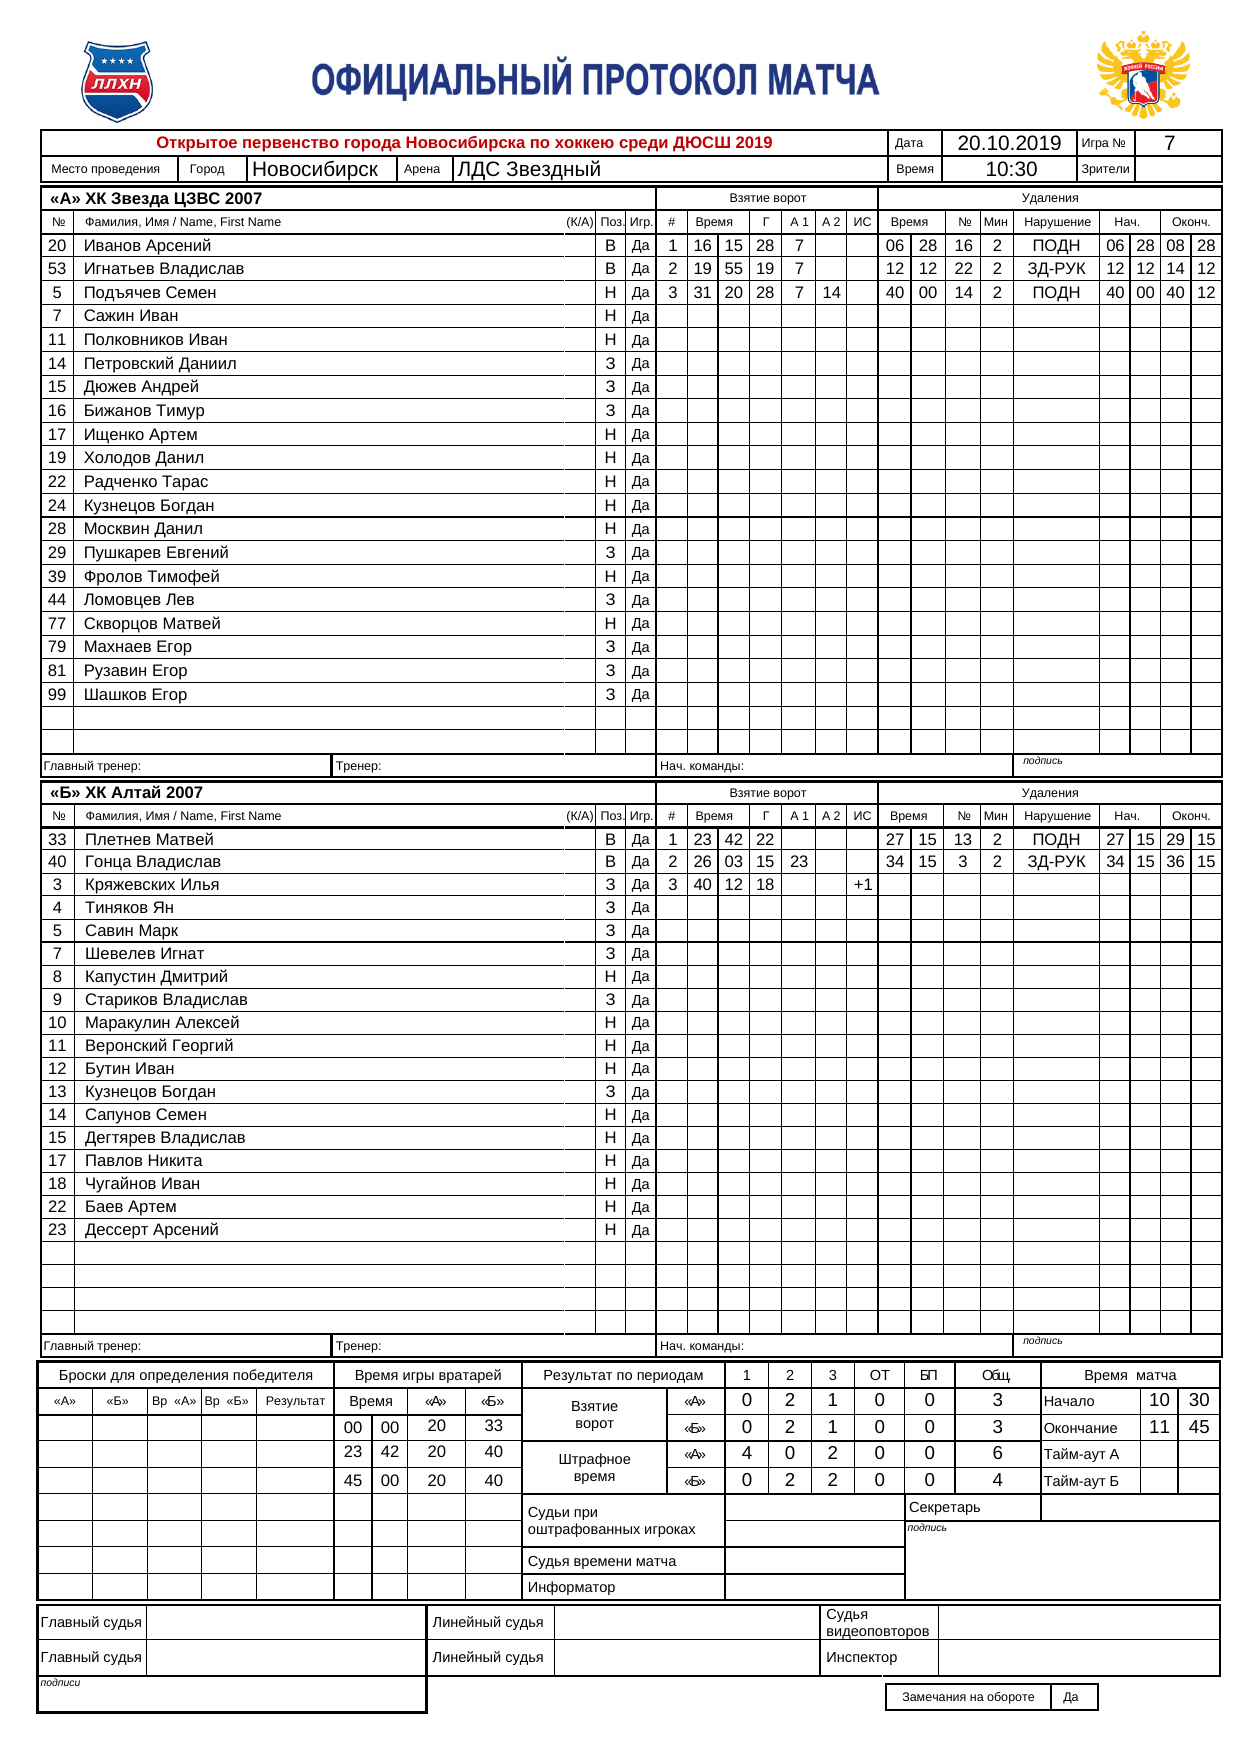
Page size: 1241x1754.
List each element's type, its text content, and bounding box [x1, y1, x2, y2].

table_cell «А» [668, 1389, 724, 1413]
table_cell Да [626, 943, 655, 964]
table_cell [1100, 1288, 1129, 1310]
table_cell [944, 1150, 980, 1172]
table_cell [981, 612, 1013, 634]
table_cell Да [626, 565, 655, 587]
table_cell [847, 659, 877, 682]
table_cell [847, 235, 877, 256]
table_cell Да [626, 1150, 655, 1172]
table_cell Тиняков Ян [75, 896, 564, 918]
table_cell Да [626, 920, 655, 941]
table_cell 2 [769, 1389, 811, 1413]
table_cell [1014, 874, 1099, 895]
table_cell 19 [42, 446, 73, 469]
table_cell [912, 1012, 943, 1033]
table_cell [688, 328, 717, 351]
table_cell [1192, 1311, 1221, 1333]
table_cell Гонца Владислав [75, 850, 564, 872]
table_cell [847, 1219, 877, 1241]
table_cell [750, 565, 781, 587]
table_cell З [596, 874, 625, 895]
table_cell [782, 707, 815, 729]
table_cell [946, 305, 980, 327]
table_cell [688, 565, 717, 587]
table_cell Нарушение [1014, 805, 1099, 826]
table_cell [816, 829, 846, 849]
table_cell Место проведения [42, 157, 177, 181]
table_cell [565, 470, 595, 493]
table_cell [879, 423, 910, 445]
table_cell Да [626, 1104, 655, 1126]
table_cell 42 [373, 1441, 407, 1467]
table_cell [1161, 1288, 1190, 1310]
table_cell [946, 518, 980, 540]
table_cell З [596, 376, 625, 398]
table_cell [657, 1265, 687, 1287]
table_cell [719, 1058, 749, 1079]
table_cell 00 [373, 1468, 407, 1493]
table_cell Новосибирск [248, 157, 396, 181]
table_cell «Б» [668, 1468, 724, 1493]
table_cell [1161, 494, 1190, 516]
table_cell 14 [946, 281, 980, 303]
table_cell 30 [1179, 1389, 1219, 1413]
table_cell [719, 989, 749, 1011]
table_cell [719, 541, 749, 564]
table_cell 4 [726, 1442, 768, 1467]
table_cell [847, 612, 877, 634]
table_cell [1131, 352, 1160, 374]
table_cell 22 [946, 257, 980, 280]
table_cell [879, 1035, 910, 1057]
table_cell [1141, 1441, 1177, 1467]
table_cell [1100, 352, 1129, 374]
table_cell Сапунов Семен [75, 1104, 564, 1126]
table_cell [782, 966, 815, 987]
table_cell [1100, 943, 1129, 964]
table_cell [1136, 157, 1221, 181]
table_cell [148, 1574, 201, 1599]
table_cell [1014, 423, 1099, 445]
table_cell [944, 1219, 980, 1241]
table_cell [719, 1265, 749, 1287]
table_cell Да [626, 1012, 655, 1033]
table_cell Мин [981, 805, 1013, 826]
table_cell [42, 707, 73, 729]
table_cell [879, 1127, 910, 1149]
table_cell [981, 683, 1013, 706]
table_cell [816, 850, 846, 872]
table_cell [1161, 352, 1190, 374]
table_cell [847, 966, 877, 987]
table_cell [657, 683, 687, 706]
table_cell [883, 1677, 1220, 1681]
table_cell Иванов Арсений [74, 235, 564, 256]
table_cell [1192, 683, 1221, 706]
table_cell [782, 1104, 815, 1126]
table_cell [565, 829, 595, 849]
table_cell 2 [812, 1442, 854, 1467]
table_cell [719, 1173, 749, 1195]
table_cell [1192, 659, 1221, 682]
table_cell 15 [1131, 850, 1160, 872]
table_cell [1192, 305, 1221, 327]
table_cell [93, 1574, 147, 1599]
table_cell [981, 565, 1013, 587]
table_cell [847, 1265, 877, 1287]
table_cell Время [688, 805, 749, 826]
table_cell [1192, 707, 1221, 729]
table_cell [847, 1058, 877, 1079]
table_cell Игр. [626, 805, 655, 826]
table_cell [946, 612, 980, 634]
table_cell [879, 1196, 910, 1218]
table_cell [946, 683, 980, 706]
table_cell Кряжевских Илья [75, 874, 564, 895]
table_cell [1161, 612, 1190, 634]
table_cell [879, 920, 910, 941]
table_cell [816, 328, 846, 351]
table_cell [981, 1173, 1013, 1195]
table_cell [373, 1547, 407, 1573]
table_cell [847, 896, 877, 918]
table_cell [688, 1242, 717, 1264]
table_cell [782, 1173, 815, 1195]
table_cell [782, 541, 815, 564]
table_cell Да [626, 612, 655, 634]
table_cell 14 [816, 281, 846, 303]
table_cell Время [688, 211, 749, 233]
table_cell [1131, 943, 1160, 964]
table_cell [657, 920, 687, 941]
table_cell [148, 1441, 201, 1467]
table_cell [688, 1104, 717, 1126]
table_cell [1014, 1081, 1099, 1103]
table_cell [912, 1288, 943, 1310]
table_cell [688, 612, 717, 634]
table_cell 0 [855, 1415, 904, 1440]
table_cell 15 [1131, 829, 1160, 849]
table_cell [981, 1081, 1013, 1103]
table_cell [912, 399, 945, 422]
table_cell [719, 305, 749, 327]
table_cell [912, 565, 945, 587]
table_cell [565, 943, 595, 964]
table_cell [1014, 920, 1099, 941]
table_cell [408, 1547, 465, 1573]
table_cell [1131, 612, 1160, 634]
table_cell [1192, 1058, 1221, 1079]
table_cell [816, 874, 846, 895]
table_cell [946, 446, 980, 469]
table_cell [657, 376, 687, 398]
table_cell [816, 1265, 846, 1287]
table_cell [565, 896, 595, 918]
table_cell ПОДН [1014, 235, 1099, 256]
table_cell # [657, 211, 687, 233]
table_cell [688, 1150, 717, 1172]
table_cell [782, 1127, 815, 1149]
table_cell 23 [782, 850, 815, 872]
table_cell [750, 305, 781, 327]
table_cell [1161, 1150, 1190, 1172]
table_cell [1192, 1035, 1221, 1057]
table_cell [912, 943, 943, 964]
table_cell [1131, 494, 1160, 516]
table_cell [1100, 896, 1129, 918]
table_cell [1131, 541, 1160, 564]
table_cell Фамилия, Имя / Name, First Name [74, 211, 565, 233]
table_cell # [657, 805, 687, 826]
table_cell [981, 423, 1013, 445]
table_cell [879, 1173, 910, 1195]
table_header 3 [812, 1363, 854, 1387]
table_cell [847, 588, 877, 611]
table_cell 3 [657, 874, 687, 895]
table_cell [750, 1311, 781, 1333]
table_cell [946, 376, 980, 398]
table_cell [912, 328, 945, 351]
table_cell [565, 850, 595, 872]
table_cell [944, 1058, 980, 1079]
table_cell [93, 1521, 147, 1546]
table_cell [147, 1606, 425, 1639]
table_cell 81 [42, 659, 73, 682]
table_cell [657, 989, 687, 1011]
table_cell [981, 896, 1013, 918]
table_cell [944, 1012, 980, 1033]
table_cell [847, 352, 877, 374]
table_cell [74, 707, 564, 729]
table_cell Дегтярев Владислав [75, 1127, 564, 1149]
table_cell Н [596, 966, 625, 987]
table_cell 42 [719, 829, 749, 849]
table_cell 15 [42, 376, 73, 398]
table_cell Вр «Б» [202, 1389, 256, 1413]
table_cell [879, 1219, 910, 1241]
table_cell [1131, 730, 1160, 753]
table_cell [782, 518, 815, 540]
table_cell [1131, 1242, 1160, 1264]
table_cell 14 [1161, 257, 1190, 280]
table_cell Павлов Никита [75, 1150, 564, 1172]
table_cell [847, 423, 877, 445]
table_cell [428, 1677, 882, 1711]
table_cell [75, 1242, 564, 1264]
table_cell [688, 636, 717, 658]
table_cell [596, 1265, 625, 1287]
table_header Общ. [956, 1363, 1040, 1387]
table_cell Полковников Иван [74, 328, 564, 351]
table_cell 7 [782, 257, 815, 280]
table_cell № [42, 211, 73, 233]
table_cell [257, 1468, 333, 1493]
table_cell А 2 [816, 805, 846, 826]
table_cell 12 [1192, 281, 1221, 303]
table_cell [750, 943, 781, 964]
table_cell [782, 1081, 815, 1103]
table_cell [1014, 541, 1099, 564]
table_cell [981, 446, 1013, 469]
table_cell [782, 305, 815, 327]
table_cell 2 [812, 1468, 854, 1493]
table_cell [912, 874, 943, 895]
table_cell В [596, 235, 625, 256]
table_cell [946, 494, 980, 516]
table_cell Да [626, 470, 655, 493]
table_cell [1100, 659, 1129, 682]
table_cell [688, 1196, 717, 1218]
table_cell [847, 376, 877, 398]
table_cell 18 [750, 874, 781, 895]
table_cell [912, 1058, 943, 1079]
table_cell [1161, 470, 1190, 493]
table_cell [148, 1547, 201, 1573]
table_cell [847, 1127, 877, 1149]
table_cell [1192, 1104, 1221, 1126]
table_cell [726, 1575, 904, 1599]
table_cell [750, 423, 781, 445]
table_cell [42, 730, 73, 753]
table_cell [1100, 1058, 1129, 1079]
table_cell [750, 636, 781, 658]
table_cell 2 [657, 850, 687, 872]
table_cell [847, 257, 877, 280]
table_cell [373, 1521, 407, 1546]
table_cell [565, 1035, 595, 1057]
table_cell [1100, 1035, 1129, 1057]
table_cell Да [626, 399, 655, 422]
table_cell [981, 1265, 1013, 1287]
table_cell Фролов Тимофей [74, 565, 564, 587]
table_cell Да [626, 541, 655, 564]
table_cell [565, 989, 595, 1011]
table_cell подпись [1014, 1335, 1221, 1356]
table_cell [1192, 446, 1221, 469]
table_cell [688, 920, 717, 941]
table_cell [596, 1288, 625, 1310]
table_cell [1131, 399, 1160, 422]
table_cell Главный судья [39, 1640, 146, 1675]
table_cell Веронский Георгий [75, 1035, 564, 1057]
table_cell Да [626, 281, 655, 303]
table_cell [1161, 305, 1190, 327]
table_cell [912, 1104, 943, 1126]
table_cell 17 [42, 1150, 74, 1172]
table_cell Н [596, 565, 625, 587]
table_cell [93, 1416, 147, 1440]
table_cell [944, 943, 980, 964]
table_cell [1192, 470, 1221, 493]
table_cell [1161, 1196, 1190, 1218]
table_cell [657, 352, 687, 374]
table_cell Да [626, 1127, 655, 1149]
table_cell № [42, 805, 74, 826]
table_cell [202, 1441, 256, 1467]
table_cell [879, 399, 910, 422]
table_cell [1100, 1196, 1129, 1218]
table_cell 0 [905, 1415, 954, 1440]
table_cell 28 [750, 281, 781, 303]
table_cell [657, 612, 687, 634]
table_cell [719, 494, 749, 516]
table_cell 22 [42, 470, 73, 493]
table_cell [719, 1219, 749, 1241]
table_cell [816, 896, 846, 918]
table_cell 15 [750, 850, 781, 872]
table_cell 44 [42, 588, 73, 611]
table_cell 18 [42, 1173, 74, 1195]
table_cell Нач. [1100, 805, 1160, 826]
table_cell Петровский Даниил [74, 352, 564, 374]
table_cell Подъячев Семен [74, 281, 564, 303]
table_cell [565, 1173, 595, 1195]
table_cell [847, 636, 877, 658]
table_cell (К/А) [565, 211, 595, 233]
table_cell [782, 920, 815, 941]
table_cell [1100, 1081, 1129, 1103]
table_cell Пушкарев Евгений [74, 541, 564, 564]
table_cell [688, 1265, 717, 1287]
table_cell [1161, 588, 1190, 611]
table_cell [1161, 1104, 1190, 1126]
table_cell Главный тренер: [42, 755, 330, 776]
table_cell [847, 565, 877, 587]
table_cell [1192, 896, 1221, 918]
table_cell [1100, 541, 1129, 564]
table_cell [912, 612, 945, 634]
table_cell [1192, 920, 1221, 941]
table_cell [688, 423, 717, 445]
table_cell [912, 1173, 943, 1195]
table_cell [1161, 541, 1190, 564]
table_cell [657, 588, 687, 611]
table_cell [912, 588, 945, 611]
table_cell [1192, 1012, 1221, 1033]
table_cell 7 [42, 943, 74, 964]
table_cell [1141, 1468, 1177, 1493]
table_cell [879, 612, 910, 634]
table_cell Радченко Тарас [74, 470, 564, 493]
table_cell Судьи при оштрафованных игроках [523, 1495, 724, 1546]
table_cell Судья времени матча [523, 1548, 724, 1573]
table_cell [1131, 446, 1160, 469]
table_cell [688, 896, 717, 918]
table_cell 15 [912, 829, 943, 849]
table_cell 00 [335, 1416, 371, 1440]
table_cell [1014, 1035, 1099, 1057]
table_cell [1131, 1104, 1160, 1126]
table_cell [1014, 565, 1099, 587]
table_cell 0 [905, 1468, 954, 1493]
table_cell [816, 352, 846, 374]
table_cell [565, 1081, 595, 1103]
table_cell [750, 1265, 781, 1287]
table_cell Время [879, 805, 943, 826]
table_cell З [596, 943, 625, 964]
table_cell «Б» [93, 1389, 147, 1413]
table_cell [879, 470, 910, 493]
table_cell [719, 1242, 749, 1264]
table_cell [879, 541, 910, 564]
table_cell [688, 1127, 717, 1149]
table_cell З [596, 352, 625, 374]
table_cell [879, 1058, 910, 1079]
table_header Время матча [1042, 1363, 1219, 1387]
table_cell [466, 1494, 521, 1520]
table_cell А 2 [816, 211, 846, 233]
table_cell [981, 1242, 1013, 1264]
table_cell [879, 352, 910, 374]
table_cell [626, 1311, 655, 1333]
table_cell [750, 1127, 781, 1149]
table_cell [981, 1196, 1013, 1218]
table_cell [1014, 966, 1099, 987]
table_cell [981, 659, 1013, 682]
table_cell [912, 896, 943, 918]
table_cell [565, 636, 595, 658]
table_cell [1161, 423, 1190, 445]
table_cell ИС [847, 805, 877, 826]
table_cell [1161, 920, 1190, 941]
table_cell [1100, 636, 1129, 658]
table_cell [981, 470, 1013, 493]
table_cell [750, 612, 781, 634]
table_cell ИС [847, 211, 877, 233]
table_cell 40 [1161, 281, 1190, 303]
table_cell [42, 1265, 74, 1287]
table_cell [657, 446, 687, 469]
table_cell [1014, 1311, 1099, 1333]
table_cell [782, 1311, 815, 1333]
table_cell [847, 518, 877, 540]
table_cell Да [626, 328, 655, 351]
table_cell 12 [719, 874, 749, 895]
table_cell [816, 1058, 846, 1079]
table_cell [939, 1606, 1219, 1639]
table_cell Холодов Данил [74, 446, 564, 469]
table_cell Н [596, 328, 625, 351]
table_cell [879, 989, 910, 1011]
table_cell [912, 1242, 943, 1264]
table_cell 0 [905, 1442, 954, 1467]
table_cell Н [596, 612, 625, 634]
table_cell [688, 943, 717, 964]
table_cell Да [626, 518, 655, 540]
table_cell 20 [408, 1468, 465, 1493]
table_cell [1192, 518, 1221, 540]
table_cell [946, 352, 980, 374]
table_cell [1100, 1104, 1129, 1126]
table_cell [912, 470, 945, 493]
table_cell З [596, 399, 625, 422]
table_cell [816, 305, 846, 327]
table_cell [1100, 305, 1129, 327]
table_cell [466, 1547, 521, 1573]
table_cell Тайм-аут А [1042, 1441, 1140, 1467]
table_cell [1014, 305, 1099, 327]
table_cell 34 [879, 850, 910, 872]
table_cell 2 [769, 1468, 811, 1493]
table_cell Поз. [596, 805, 625, 826]
table_cell Инспектор [821, 1640, 938, 1675]
table_cell [719, 1288, 749, 1310]
table_cell [981, 1311, 1013, 1333]
table_cell [565, 494, 595, 516]
table_cell [1161, 943, 1190, 964]
table_cell Окончание [1042, 1415, 1140, 1440]
table_cell Да [626, 829, 655, 849]
table_cell [1131, 1035, 1160, 1057]
table_cell [1192, 1127, 1221, 1149]
table_cell [1161, 707, 1190, 729]
table_header «Б» ХК Алтай 2007 [42, 783, 655, 803]
table_cell 39 [42, 565, 73, 587]
table_cell [782, 494, 815, 516]
table_cell [1131, 1081, 1160, 1103]
table_cell [466, 1574, 521, 1599]
table_cell [257, 1574, 333, 1599]
table_header Броски для определения победителя [39, 1363, 333, 1387]
table_cell «А» [39, 1389, 92, 1413]
table_cell [816, 1127, 846, 1149]
table_cell [1131, 659, 1160, 682]
table_cell [750, 399, 781, 422]
table_cell Н [596, 1012, 625, 1033]
table_cell 1 [812, 1389, 854, 1413]
table_cell [565, 305, 595, 327]
table_cell [1131, 518, 1160, 540]
table_cell [816, 1242, 846, 1264]
table_cell [657, 1081, 687, 1103]
table_cell [1192, 874, 1221, 895]
table_cell 2 [981, 829, 1013, 849]
table_cell 00 [1131, 281, 1160, 303]
table_cell [782, 1058, 815, 1079]
table_cell [816, 659, 846, 682]
table_cell [1014, 1196, 1099, 1218]
table_cell Нач. [1100, 211, 1160, 233]
table_cell [1192, 352, 1221, 374]
table_cell [782, 1150, 815, 1172]
table_cell [879, 518, 910, 540]
table_cell [1131, 565, 1160, 587]
table_cell [782, 588, 815, 611]
table_cell [39, 1574, 92, 1599]
table_cell 15 [719, 235, 749, 256]
table_cell [782, 612, 815, 634]
table_cell подписи [39, 1677, 425, 1711]
table_cell [565, 1127, 595, 1149]
table_cell Поз. [596, 211, 625, 233]
table_cell Ищенко Артем [74, 423, 564, 445]
table_cell 06 [1100, 235, 1129, 256]
table_header Открытое первенство города Новосибирска по хоккею среди ДЮСШ 2019 [42, 131, 887, 155]
table_cell [657, 966, 687, 987]
table_cell 40 [466, 1441, 521, 1467]
table_cell [565, 541, 595, 564]
table_cell [657, 1150, 687, 1172]
table_cell Н [596, 446, 625, 469]
table_cell [750, 896, 781, 918]
table_cell [565, 1311, 595, 1333]
table_cell [373, 1494, 407, 1520]
table_cell Начало [1042, 1389, 1140, 1413]
table_cell 27 [879, 829, 910, 849]
table_cell [847, 920, 877, 941]
table_cell [782, 683, 815, 706]
table_cell [879, 659, 910, 682]
table_cell [946, 470, 980, 493]
table_cell [1192, 565, 1221, 587]
table_cell [657, 1242, 687, 1264]
table_cell [944, 1173, 980, 1195]
table_cell [912, 659, 945, 682]
table_cell Да [626, 423, 655, 445]
table_cell [1192, 423, 1221, 445]
table_cell [719, 399, 749, 422]
table_cell [816, 707, 846, 729]
table_cell [1192, 541, 1221, 564]
table_cell [657, 470, 687, 493]
table_cell [981, 399, 1013, 422]
table_cell Время [889, 157, 941, 181]
table_cell [466, 1521, 521, 1546]
table_cell З [596, 683, 625, 706]
table_cell Н [596, 1058, 625, 1079]
table_cell [750, 446, 781, 469]
table_cell Город [179, 157, 246, 181]
table_cell [626, 1242, 655, 1264]
table_cell [1014, 1127, 1099, 1149]
table_cell [565, 588, 595, 611]
table_cell [657, 541, 687, 564]
table_header Результат по периодам [523, 1363, 724, 1387]
table_cell [981, 328, 1013, 351]
table_cell 10 [42, 1012, 74, 1033]
table_cell [782, 1219, 815, 1241]
table_cell 29 [1161, 829, 1190, 849]
table_cell Рузавин Егор [74, 659, 564, 682]
table_cell [688, 1288, 717, 1310]
table_cell [1161, 730, 1190, 753]
table_cell [657, 1035, 687, 1057]
table_cell [750, 588, 781, 611]
table_cell Баев Артем [75, 1196, 564, 1218]
table_cell [847, 399, 877, 422]
table_cell Время [335, 1389, 407, 1413]
table_cell [1161, 1058, 1190, 1079]
table_cell 11 [42, 328, 73, 351]
table_cell Н [596, 305, 625, 327]
table_cell [1131, 1058, 1160, 1079]
table_cell Н [596, 1127, 625, 1149]
table_cell [816, 1288, 846, 1310]
table_cell [39, 1468, 92, 1493]
table_cell [750, 1104, 781, 1126]
table_cell [626, 1265, 655, 1287]
table_cell [1014, 730, 1099, 753]
table_cell 0 [726, 1468, 768, 1493]
table_cell 0 [855, 1389, 904, 1413]
table_cell 12 [1192, 257, 1221, 280]
table_cell [565, 612, 595, 634]
table_cell [981, 707, 1013, 729]
table_cell Да [626, 376, 655, 398]
table_cell [912, 376, 945, 398]
table_cell Н [596, 1219, 625, 1241]
table_cell З [596, 636, 625, 658]
table_cell [879, 376, 910, 398]
table_cell [782, 730, 815, 753]
table_cell [946, 707, 980, 729]
table_cell [657, 1012, 687, 1033]
table_cell Н [596, 1150, 625, 1172]
table_cell [946, 541, 980, 564]
table_cell [750, 683, 781, 706]
table_cell [1131, 1127, 1160, 1149]
table_cell [981, 920, 1013, 941]
table_cell Сажин Иван [74, 305, 564, 327]
table_cell [565, 659, 595, 682]
table_cell [750, 1242, 781, 1264]
table_cell Кузнецов Богдан [75, 1081, 564, 1103]
table_cell [565, 235, 595, 256]
table_cell 2 [657, 257, 687, 280]
table_cell [719, 1035, 749, 1057]
table_cell [1014, 588, 1099, 611]
table_cell [1100, 399, 1129, 422]
table_cell [946, 588, 980, 611]
table_cell [944, 1265, 980, 1287]
table_cell [912, 1081, 943, 1103]
table_cell [1014, 1242, 1099, 1264]
table_cell [565, 446, 595, 469]
table_cell [688, 470, 717, 493]
table_cell «А» [668, 1442, 724, 1467]
table_cell [912, 1265, 943, 1287]
table_cell [816, 235, 846, 256]
table_cell 6 [956, 1442, 1040, 1467]
table_cell [912, 494, 945, 516]
table_cell [847, 683, 877, 706]
table_cell 11 [42, 1035, 74, 1057]
table_cell [1042, 1495, 1219, 1520]
table_cell [946, 399, 980, 422]
table_cell 45 [335, 1468, 371, 1493]
table_cell [1014, 707, 1099, 729]
table_cell [335, 1521, 371, 1546]
table_cell [1100, 565, 1129, 587]
table_cell [1161, 659, 1190, 682]
table_cell [565, 730, 595, 753]
table_cell [981, 1104, 1013, 1126]
table_cell [565, 966, 595, 987]
table_cell [565, 518, 595, 540]
table_cell 20 [719, 281, 749, 303]
table_cell 8 [42, 966, 74, 987]
table_cell [657, 494, 687, 516]
table_cell [847, 1104, 877, 1126]
table_cell [912, 1035, 943, 1057]
table_cell [782, 1242, 815, 1264]
table_cell [688, 1012, 717, 1033]
table_cell [657, 707, 687, 729]
table_cell [981, 518, 1013, 540]
table_cell [912, 920, 943, 941]
table_cell [847, 707, 877, 729]
table_cell [719, 588, 749, 611]
table_cell [1100, 470, 1129, 493]
table_cell [816, 943, 846, 964]
table_cell [688, 352, 717, 374]
table_cell [719, 518, 749, 540]
table_cell [1131, 1265, 1160, 1287]
table_cell Штрафное время [523, 1442, 666, 1493]
table_cell [750, 518, 781, 540]
table_cell [657, 328, 687, 351]
table_cell [816, 1081, 846, 1103]
table_cell [944, 989, 980, 1011]
table_cell Да [626, 235, 655, 256]
table_cell [816, 730, 846, 753]
table_cell [688, 541, 717, 564]
table_cell [1014, 1150, 1099, 1172]
table_cell [1100, 683, 1129, 706]
table_cell [816, 494, 846, 516]
table_cell 08 [1161, 235, 1190, 256]
table_cell 7 [782, 235, 815, 256]
table_cell 53 [42, 257, 73, 280]
table_cell [1192, 943, 1221, 964]
table_cell [626, 1288, 655, 1310]
table_cell [782, 446, 815, 469]
table_cell [688, 1311, 717, 1333]
table_cell [782, 423, 815, 445]
table_cell Н [596, 1173, 625, 1195]
table_cell Бутин Иван [75, 1058, 564, 1079]
table_cell 15 [1192, 850, 1221, 872]
table_cell 5 [42, 920, 74, 941]
table_cell Н [596, 470, 625, 493]
table_cell [1014, 896, 1099, 918]
table_cell 12 [879, 257, 910, 280]
table_cell [555, 1606, 819, 1639]
table_cell [688, 446, 717, 469]
table_cell [565, 683, 595, 706]
table_cell [726, 1521, 904, 1546]
table_cell [1100, 1127, 1129, 1149]
table_cell [257, 1521, 333, 1546]
table_cell [1131, 305, 1160, 327]
table_header 1 [726, 1363, 768, 1387]
table_cell [750, 541, 781, 564]
table_cell Зрители [1078, 157, 1134, 181]
table_cell [750, 989, 781, 1011]
table_cell Н [596, 1035, 625, 1057]
table_cell [408, 1574, 465, 1599]
table_cell [719, 612, 749, 634]
table_cell [847, 1242, 877, 1264]
table_cell [719, 1081, 749, 1103]
table_cell 0 [905, 1389, 954, 1413]
table_cell ЗД-РУК [1014, 850, 1099, 872]
table_cell [75, 1311, 564, 1333]
table_cell 16 [946, 235, 980, 256]
table_cell [1014, 943, 1099, 964]
table_cell Да [626, 874, 655, 895]
table_cell Время [879, 211, 945, 233]
table_cell [202, 1494, 256, 1520]
table_cell [1131, 423, 1160, 445]
table_cell [1192, 1196, 1221, 1218]
table_cell [1014, 1288, 1099, 1310]
table_cell [719, 943, 749, 964]
table_cell [657, 1219, 687, 1241]
table_cell Савин Марк [75, 920, 564, 941]
picture [5, 28, 1197, 129]
table_cell 40 [688, 874, 717, 895]
table_header 7 [1136, 131, 1221, 155]
table_cell [1131, 896, 1160, 918]
table_cell [626, 730, 655, 753]
table_cell [847, 494, 877, 516]
table_cell 10 [1141, 1389, 1177, 1413]
table_cell [782, 1035, 815, 1057]
table_cell [1100, 518, 1129, 540]
table_cell А 1 [782, 211, 815, 233]
table_cell Шевелев Игнат [75, 943, 564, 964]
table_header БП [905, 1363, 954, 1387]
table_cell [1100, 446, 1129, 469]
table_cell [750, 376, 781, 398]
table_cell [1014, 328, 1099, 351]
table_cell [946, 636, 980, 658]
table_cell В [596, 850, 625, 872]
table_cell [257, 1441, 333, 1467]
table_cell [657, 518, 687, 540]
table_cell [688, 1058, 717, 1079]
table_cell [657, 659, 687, 682]
table_cell [879, 966, 910, 987]
table_cell [565, 1242, 595, 1264]
table_cell 20 [408, 1441, 465, 1467]
table_cell 12 [42, 1058, 74, 1079]
table_cell 5 [42, 281, 73, 303]
table_header 2 [769, 1363, 811, 1387]
table_cell [148, 1468, 201, 1493]
table_cell [688, 376, 717, 398]
table_cell [657, 943, 687, 964]
table_header Дата [889, 131, 941, 155]
table_cell [944, 920, 980, 941]
table_cell [202, 1547, 256, 1573]
table_cell [782, 874, 815, 895]
table_cell [719, 683, 749, 706]
table_cell [912, 1196, 943, 1218]
table_cell [782, 989, 815, 1011]
table_cell [565, 1104, 595, 1126]
table_cell [847, 989, 877, 1011]
table_cell [816, 588, 846, 611]
table_cell [719, 328, 749, 351]
table_cell [879, 1150, 910, 1172]
table_cell Судья видеоповторов [821, 1606, 938, 1639]
table_cell [39, 1521, 92, 1546]
table_cell Бижанов Тимур [74, 399, 564, 422]
table_cell [939, 1640, 1219, 1675]
table_cell Главный тренер: [42, 1335, 330, 1356]
table_cell [1161, 1311, 1190, 1333]
table_cell Да [626, 588, 655, 611]
table_cell [596, 1311, 625, 1333]
table_cell 1 [657, 235, 687, 256]
table_cell [782, 565, 815, 587]
table_cell [944, 1127, 980, 1149]
table_cell З [596, 989, 625, 1011]
table_cell [202, 1521, 256, 1546]
table_header Игра № [1078, 131, 1134, 155]
table_cell [912, 423, 945, 445]
table_cell 0 [855, 1442, 904, 1467]
table_cell 0 [726, 1415, 768, 1440]
table_cell [879, 1311, 910, 1333]
table_cell [1161, 683, 1190, 706]
table_cell [1100, 1219, 1129, 1241]
table_cell Плетнев Матвей [75, 829, 564, 849]
table_cell [408, 1494, 465, 1520]
table_cell [1014, 1012, 1099, 1033]
table_cell [335, 1574, 371, 1599]
table_cell [42, 1311, 74, 1333]
table_cell [816, 376, 846, 398]
table_cell [688, 1081, 717, 1103]
table_cell [981, 1035, 1013, 1057]
table_cell Тренер: [333, 1335, 655, 1356]
table_cell Чугайнов Иван [75, 1173, 564, 1195]
table_cell [1179, 1441, 1219, 1467]
table_cell [1131, 683, 1160, 706]
table_cell [879, 446, 910, 469]
table_cell [202, 1574, 256, 1599]
table_cell [1014, 1058, 1099, 1079]
table_cell Нарушение [1014, 211, 1099, 233]
table_cell [816, 1104, 846, 1126]
table_cell З [596, 659, 625, 682]
table_cell [1100, 1173, 1129, 1195]
table_cell [202, 1416, 256, 1440]
table_cell 00 [912, 281, 945, 303]
table_cell [148, 1494, 201, 1520]
table_cell (К/А) [565, 805, 595, 826]
table_cell [816, 612, 846, 634]
table_cell [719, 565, 749, 587]
table_cell [565, 328, 595, 351]
table_cell 3 [42, 874, 74, 895]
table_cell Информатор [523, 1575, 724, 1599]
table_cell [1014, 683, 1099, 706]
table_cell 2 [981, 235, 1013, 256]
table_cell 45 [1179, 1415, 1219, 1440]
table_cell [879, 730, 910, 753]
table_cell Игр. [626, 211, 655, 233]
table_cell [688, 305, 717, 327]
table_cell Секретарь [906, 1495, 1040, 1520]
table_cell [879, 874, 910, 895]
table_cell Тайм-аут Б [1042, 1468, 1140, 1493]
table_cell [565, 423, 595, 445]
table_cell [750, 1219, 781, 1241]
table_cell Г [750, 211, 781, 233]
table_cell [1161, 1127, 1190, 1149]
table_cell [688, 518, 717, 540]
table_cell [1131, 328, 1160, 351]
table_cell 15 [912, 850, 943, 872]
table_cell З [596, 588, 625, 611]
table_cell [688, 683, 717, 706]
table_cell [1131, 470, 1160, 493]
table_cell [1192, 612, 1221, 634]
table_cell 9 [42, 989, 74, 1011]
table_cell [657, 1104, 687, 1126]
table_cell Арена [398, 157, 452, 181]
table_cell 00 [373, 1416, 407, 1440]
table_cell [1131, 1173, 1160, 1195]
table_cell 3 [944, 850, 980, 872]
table_cell [782, 470, 815, 493]
table_cell [1161, 896, 1190, 918]
table_cell [1161, 1081, 1190, 1103]
table_cell Скворцов Матвей [74, 612, 564, 634]
table_cell [1131, 636, 1160, 658]
table_cell [657, 636, 687, 658]
table_cell [1014, 494, 1099, 516]
table_cell 3 [956, 1389, 1040, 1413]
table_cell [257, 1416, 333, 1440]
table_cell [657, 423, 687, 445]
table_cell 2 [981, 850, 1013, 872]
table_cell [1100, 1150, 1129, 1172]
table_cell 1 [812, 1415, 854, 1440]
table_cell [148, 1521, 201, 1546]
table_cell [944, 1035, 980, 1057]
table_cell [750, 1058, 781, 1079]
table_cell 7 [42, 305, 73, 327]
table_cell [879, 588, 910, 611]
table_cell [981, 1219, 1013, 1241]
table_cell [981, 636, 1013, 658]
table_cell [1161, 989, 1190, 1011]
table_cell [719, 920, 749, 941]
table_cell [847, 446, 877, 469]
table_cell [1100, 1242, 1129, 1264]
table_cell [847, 1012, 877, 1033]
table_cell [596, 707, 625, 729]
table_cell [879, 1012, 910, 1033]
table_header Да [1052, 1685, 1097, 1709]
table_cell [719, 730, 749, 753]
table_cell [1161, 1219, 1190, 1241]
table_cell [688, 494, 717, 516]
table_cell [912, 446, 945, 469]
table_cell З [596, 1081, 625, 1103]
table_cell Да [626, 1058, 655, 1079]
table_cell [1131, 707, 1160, 729]
table_cell [981, 352, 1013, 374]
table_cell [148, 1416, 201, 1440]
table_cell Да [626, 1081, 655, 1103]
table_cell [750, 920, 781, 941]
table_cell [719, 896, 749, 918]
table_cell [657, 1196, 687, 1218]
table_cell Кузнецов Богдан [74, 494, 564, 516]
table_cell [912, 636, 945, 658]
table_cell [750, 1288, 781, 1310]
table_cell [981, 1127, 1013, 1149]
table_cell Шашков Егор [74, 683, 564, 706]
table_cell [1192, 989, 1221, 1011]
table_cell [1131, 1150, 1160, 1172]
table_cell 23 [335, 1441, 371, 1467]
table_cell «Б » [466, 1389, 521, 1413]
table_cell [847, 1081, 877, 1103]
table_cell Главный судья [39, 1606, 146, 1639]
table_cell Маракулин Алексей [75, 1012, 564, 1033]
table_cell В [596, 829, 625, 849]
table_cell 16 [688, 235, 717, 256]
table_cell Да [626, 636, 655, 658]
table_cell 23 [688, 829, 717, 849]
table_cell [719, 1196, 749, 1218]
table_cell [1100, 989, 1129, 1011]
table_cell [1099, 1682, 1220, 1711]
table_cell 10:30 [943, 157, 1076, 181]
table_cell [1014, 636, 1099, 658]
table_cell [750, 494, 781, 516]
table_cell [688, 707, 717, 729]
table_cell Да [626, 896, 655, 918]
table_cell [719, 470, 749, 493]
table_cell Тренер: [333, 755, 655, 776]
table_cell [688, 1035, 717, 1057]
table_cell [719, 707, 749, 729]
table_cell [719, 423, 749, 445]
table_cell [879, 683, 910, 706]
table_cell [1161, 874, 1190, 895]
table_cell [879, 565, 910, 587]
table_cell Мин [981, 211, 1013, 233]
table_cell 28 [1131, 235, 1160, 256]
table_cell [657, 730, 687, 753]
table_cell [981, 989, 1013, 1011]
table_cell [782, 1288, 815, 1310]
table_cell [1100, 966, 1129, 987]
table_cell 06 [879, 235, 910, 256]
table_cell Н [596, 423, 625, 445]
table_cell [750, 470, 781, 493]
table_cell 23 [42, 1219, 74, 1241]
table_cell 12 [1131, 257, 1160, 280]
table_cell 29 [42, 541, 73, 564]
table_cell 0 [726, 1389, 768, 1413]
table_cell Оконч. [1161, 805, 1221, 826]
table_cell Дессерт Арсений [75, 1219, 564, 1241]
table_cell 79 [42, 636, 73, 658]
table_cell [847, 541, 877, 564]
table_cell [946, 730, 980, 753]
table_cell [565, 281, 595, 303]
table_cell [1131, 1219, 1160, 1241]
table_cell [879, 896, 910, 918]
table_cell [1014, 518, 1099, 540]
table_cell [1192, 1265, 1221, 1287]
table_cell [688, 1173, 717, 1195]
table_cell 33 [42, 829, 74, 849]
table_cell [719, 1012, 749, 1033]
table_cell [782, 829, 815, 849]
table_cell [981, 588, 1013, 611]
table_cell 22 [750, 829, 781, 849]
table_cell [782, 659, 815, 682]
table_header Время игры вратарей [335, 1363, 521, 1387]
table_cell [816, 920, 846, 941]
table_cell 14 [42, 1104, 74, 1126]
table_cell 16 [42, 399, 73, 422]
table_cell [75, 1288, 564, 1310]
table_cell [847, 470, 877, 493]
table_cell 4 [956, 1468, 1040, 1493]
table_cell [782, 943, 815, 964]
table_cell Фамилия, Имя / Name, First Name [75, 805, 565, 826]
table_cell [1131, 989, 1160, 1011]
table_cell [1014, 470, 1099, 493]
table_cell 14 [42, 352, 73, 374]
table_cell [1161, 966, 1190, 987]
table_cell Г [750, 805, 781, 826]
table_cell [782, 1265, 815, 1287]
table_cell [981, 1150, 1013, 1172]
table_cell [912, 683, 945, 706]
table_cell [1100, 612, 1129, 634]
table_cell Да [626, 1196, 655, 1218]
table_cell [1014, 399, 1099, 422]
table_cell Капустин Дмитрий [75, 966, 564, 987]
table_cell [39, 1494, 92, 1520]
table_cell подпись [906, 1522, 1219, 1599]
table_cell [782, 1196, 815, 1218]
table_cell [750, 1196, 781, 1218]
table_cell 2 [981, 281, 1013, 303]
table_cell 28 [750, 235, 781, 256]
table_cell [1192, 376, 1221, 398]
table_cell [565, 352, 595, 374]
table_cell [565, 1265, 595, 1287]
table_cell [257, 1494, 333, 1520]
table_cell [688, 588, 717, 611]
table_cell [657, 1173, 687, 1195]
table_cell [847, 1288, 877, 1310]
table_cell 03 [719, 850, 749, 872]
table_cell [847, 305, 877, 327]
table_header Удаления [879, 783, 1221, 803]
table_cell 99 [42, 683, 73, 706]
table_cell [726, 1548, 904, 1573]
table_cell [93, 1468, 147, 1493]
table_cell Н [596, 494, 625, 516]
table_cell [912, 989, 943, 1011]
table_cell [879, 943, 910, 964]
table_cell Махнаев Егор [74, 636, 564, 658]
table_cell [657, 1311, 687, 1333]
table_cell 55 [719, 257, 749, 280]
table_cell [719, 376, 749, 398]
table_cell [944, 1196, 980, 1218]
table_cell 1 [657, 829, 687, 849]
table_cell [719, 1127, 749, 1149]
table_cell [816, 1035, 846, 1057]
table_cell [879, 1265, 910, 1287]
table_cell [1100, 730, 1129, 753]
table_cell [750, 352, 781, 374]
table_cell Дюжев Андрей [74, 376, 564, 398]
table_cell [565, 1196, 595, 1218]
table_cell 19 [688, 257, 717, 280]
table_cell А 1 [782, 805, 815, 826]
table_cell [1161, 446, 1190, 469]
table_cell Да [626, 1173, 655, 1195]
table_cell 40 [42, 850, 74, 872]
table_cell [912, 966, 943, 987]
table_cell Да [626, 494, 655, 516]
table_cell [1014, 612, 1099, 634]
table_cell 13 [944, 829, 980, 849]
table_cell [879, 305, 910, 327]
table_cell 28 [1192, 235, 1221, 256]
table_cell 11 [1141, 1415, 1177, 1440]
table_cell [816, 446, 846, 469]
table_cell [847, 730, 877, 753]
table_cell [912, 1127, 943, 1149]
table_cell [944, 896, 980, 918]
table_header Взятие ворот [657, 188, 877, 209]
table_cell Результат [257, 1389, 333, 1413]
table_cell 12 [912, 257, 945, 280]
table_cell 28 [912, 235, 945, 256]
table_cell [335, 1494, 371, 1520]
table_cell 12 [1100, 257, 1129, 280]
table_cell [74, 730, 564, 753]
table_cell [1161, 565, 1190, 587]
table_cell [1131, 376, 1160, 398]
table_cell [719, 966, 749, 987]
table_cell [944, 1081, 980, 1103]
table_header «А» ХК Звезда ЦЗВС 2007 [42, 188, 655, 209]
table_cell [657, 399, 687, 422]
table_cell [912, 1311, 943, 1333]
table_cell 22 [42, 1196, 74, 1218]
table_cell [847, 850, 877, 872]
table_cell [981, 943, 1013, 964]
table_cell Да [626, 352, 655, 374]
table_cell [657, 1127, 687, 1149]
table_cell [912, 730, 945, 753]
table_cell [688, 730, 717, 753]
table_cell [1014, 376, 1099, 398]
table_cell [1161, 399, 1190, 422]
table_cell [981, 730, 1013, 753]
table_cell [147, 1640, 425, 1675]
table_cell [816, 1150, 846, 1172]
table_cell [1100, 920, 1129, 941]
table_cell [912, 707, 945, 729]
table_cell [879, 1104, 910, 1126]
table_cell [816, 1219, 846, 1241]
table_cell [39, 1547, 92, 1573]
table_cell [1192, 588, 1221, 611]
table_cell Оконч. [1161, 211, 1221, 233]
table_cell 3 [956, 1415, 1040, 1440]
table_cell [565, 1012, 595, 1033]
table_cell Н [596, 281, 625, 303]
table_cell [565, 257, 595, 280]
table_cell Линейный судья [428, 1640, 554, 1675]
table_cell [1100, 328, 1129, 351]
table_cell [565, 399, 595, 422]
table_cell [946, 565, 980, 587]
table_cell [1100, 1311, 1129, 1333]
table_cell [1014, 352, 1099, 374]
table_cell [1131, 1311, 1160, 1333]
table_cell [1100, 423, 1129, 445]
table_cell [879, 707, 910, 729]
table_header Замечания на обороте [887, 1685, 1050, 1709]
table_cell [847, 1035, 877, 1057]
table_cell З [596, 920, 625, 941]
table_cell [879, 1242, 910, 1264]
table_cell [981, 874, 1013, 895]
table_cell [816, 399, 846, 422]
table_cell [1161, 1035, 1190, 1057]
table_cell [944, 1288, 980, 1310]
table_cell Москвин Данил [74, 518, 564, 540]
table_cell [688, 399, 717, 422]
table_cell [93, 1441, 147, 1467]
table_cell [879, 1288, 910, 1310]
table_cell 0 [855, 1468, 904, 1493]
table_cell [565, 1150, 595, 1172]
table_cell [42, 1288, 74, 1310]
table_cell [1161, 328, 1190, 351]
table_cell 34 [1100, 850, 1129, 872]
table_cell [816, 1012, 846, 1033]
table_cell 2 [981, 257, 1013, 280]
table_cell [565, 874, 595, 895]
table_cell [657, 1288, 687, 1310]
table_cell [944, 1104, 980, 1126]
table_cell [626, 707, 655, 729]
table_cell [257, 1547, 333, 1573]
table_cell +1 [847, 874, 877, 895]
table_cell [719, 659, 749, 682]
table_cell [1131, 1012, 1160, 1033]
table_cell [565, 1219, 595, 1241]
table_cell 40 [1100, 281, 1129, 303]
table_cell Да [626, 305, 655, 327]
table_cell [688, 989, 717, 1011]
table_cell [39, 1441, 92, 1467]
table_cell [912, 518, 945, 540]
table_cell [879, 636, 910, 658]
table_cell [879, 328, 910, 351]
table_cell [596, 1242, 625, 1264]
table_cell 2 [769, 1415, 811, 1440]
table_cell 15 [1192, 829, 1221, 849]
table_cell [782, 328, 815, 351]
table_cell [944, 1311, 980, 1333]
table_cell [565, 376, 595, 398]
table_cell [912, 305, 945, 327]
table_cell [847, 1150, 877, 1172]
table_cell [555, 1640, 819, 1675]
table_cell [726, 1495, 904, 1520]
table_cell [719, 636, 749, 658]
table_cell З [596, 541, 625, 564]
table_cell [847, 1311, 877, 1333]
table_cell [816, 966, 846, 987]
table_header Взятие ворот [657, 783, 877, 803]
table_cell [816, 1311, 846, 1333]
table_cell [1192, 494, 1221, 516]
table_cell [1192, 636, 1221, 658]
table_cell [596, 730, 625, 753]
table_cell ЗД-РУК [1014, 257, 1099, 280]
table_cell [688, 1219, 717, 1241]
table_cell [1179, 1468, 1219, 1493]
table_cell [565, 707, 595, 729]
table_cell 20 [408, 1416, 465, 1440]
table_cell [981, 1288, 1013, 1310]
table_cell 26 [688, 850, 717, 872]
table_cell Да [626, 966, 655, 987]
table_cell [1100, 1265, 1129, 1287]
table_cell [565, 1288, 595, 1310]
table_cell [879, 494, 910, 516]
table_cell 28 [42, 518, 73, 540]
table_cell [657, 1058, 687, 1079]
table_cell [1100, 707, 1129, 729]
table_cell Н [596, 1104, 625, 1126]
table_cell 40 [879, 281, 910, 303]
table_cell [750, 659, 781, 682]
table_cell [750, 966, 781, 987]
table_cell [750, 1012, 781, 1033]
table_cell 31 [688, 281, 717, 303]
table_cell Линейный судья [428, 1606, 554, 1639]
table_cell [847, 829, 877, 849]
table_cell [944, 966, 980, 987]
table_cell [1131, 1196, 1160, 1218]
table_cell [1014, 659, 1099, 682]
table_cell Да [626, 257, 655, 280]
table_cell [816, 1173, 846, 1195]
table_cell [408, 1521, 465, 1546]
table_cell [847, 328, 877, 351]
table_cell [657, 305, 687, 327]
table_cell [1192, 1173, 1221, 1195]
table_cell [981, 1012, 1013, 1033]
table_cell [39, 1416, 92, 1440]
table_cell № [946, 211, 980, 233]
table_cell Да [626, 850, 655, 872]
table_cell [1161, 1012, 1190, 1033]
table_cell Стариков Владислав [75, 989, 564, 1011]
table_cell № [944, 805, 980, 826]
table_cell [879, 1081, 910, 1103]
table_cell [816, 989, 846, 1011]
table_cell [750, 1035, 781, 1057]
table_cell [1100, 874, 1129, 895]
table_cell [1192, 730, 1221, 753]
table_cell [1161, 1242, 1190, 1264]
table_cell З [596, 896, 625, 918]
table_cell Н [596, 518, 625, 540]
table_cell [782, 896, 815, 918]
table_cell 33 [466, 1416, 521, 1440]
table_cell 77 [42, 612, 73, 634]
table_cell ПОДН [1014, 281, 1099, 303]
table_cell Ломовцев Лев [74, 588, 564, 611]
table_cell [782, 352, 815, 374]
table_cell [1192, 1081, 1221, 1103]
table_cell [816, 565, 846, 587]
table_cell [657, 565, 687, 587]
table_cell [981, 494, 1013, 516]
table_cell [816, 636, 846, 658]
table_cell [816, 423, 846, 445]
table_cell [782, 1012, 815, 1033]
table_cell [1192, 1150, 1221, 1172]
table_cell [93, 1494, 147, 1520]
table_cell [816, 541, 846, 564]
table_cell [912, 1219, 943, 1241]
table_cell [750, 730, 781, 753]
table_cell 4 [42, 896, 74, 918]
table_cell 20 [42, 235, 73, 256]
table_cell [1161, 1173, 1190, 1195]
table_cell [1192, 1288, 1221, 1310]
table_cell Да [626, 683, 655, 706]
table_cell [750, 1173, 781, 1195]
table_cell [1161, 636, 1190, 658]
table_cell [93, 1547, 147, 1573]
table_cell [335, 1547, 371, 1573]
table_cell [688, 659, 717, 682]
table_cell Нач. команды: [657, 1335, 1012, 1356]
table_cell [1014, 1265, 1099, 1287]
table_cell [1014, 446, 1099, 469]
table_cell [1131, 1288, 1160, 1310]
table_cell [944, 874, 980, 895]
table_cell [981, 541, 1013, 564]
table_cell Да [626, 659, 655, 682]
table_cell Игнатьев Владислав [74, 257, 564, 280]
table_cell 0 [769, 1442, 811, 1467]
table_cell [1131, 920, 1160, 941]
table_cell [750, 328, 781, 351]
table_cell [1192, 328, 1221, 351]
table_cell [981, 966, 1013, 987]
table_cell [946, 659, 980, 682]
table_cell [1100, 1012, 1129, 1033]
table_cell [565, 565, 595, 587]
table_cell [1100, 588, 1129, 611]
table_header ОТ [855, 1363, 904, 1387]
table_cell [782, 636, 815, 658]
table_cell Вр «А» [148, 1389, 201, 1413]
table_cell [912, 541, 945, 564]
table_cell [1014, 1173, 1099, 1195]
table_cell [1161, 518, 1190, 540]
table_cell [565, 1058, 595, 1079]
table_cell [1161, 1265, 1190, 1287]
table_cell «Б» [668, 1415, 724, 1440]
table_cell [1131, 966, 1160, 987]
table_cell [1161, 376, 1190, 398]
table_cell [750, 707, 781, 729]
table_cell [981, 1058, 1013, 1079]
table_cell 19 [750, 257, 781, 280]
table_cell 40 [466, 1468, 521, 1493]
table_cell 13 [42, 1081, 74, 1103]
table_cell [847, 1196, 877, 1218]
table_cell [1192, 1219, 1221, 1241]
table_cell [847, 943, 877, 964]
table_cell [782, 376, 815, 398]
table_cell [750, 1150, 781, 1172]
table_cell [981, 305, 1013, 327]
table_cell [912, 352, 945, 374]
table_cell ПОДН [1014, 829, 1099, 849]
table_cell 7 [782, 281, 815, 303]
table_header Удаления [879, 188, 1221, 209]
table_cell [1131, 874, 1160, 895]
table_cell [912, 1150, 943, 1172]
table_cell ЛДС Звездный [454, 157, 887, 181]
table_cell [719, 1150, 749, 1172]
table_cell [657, 896, 687, 918]
table_cell [1014, 1219, 1099, 1241]
table_cell Да [626, 1035, 655, 1057]
table_cell [719, 446, 749, 469]
table_cell [719, 1104, 749, 1126]
table_cell [1100, 494, 1129, 516]
table_cell [816, 1196, 846, 1218]
table_cell [373, 1574, 407, 1599]
table_cell [782, 399, 815, 422]
table_cell 3 [657, 281, 687, 303]
table_cell Нач. команды: [657, 755, 1012, 776]
table_cell [981, 376, 1013, 398]
table_cell [816, 257, 846, 280]
table_cell 27 [1100, 829, 1129, 849]
table_cell Взятие ворот [523, 1389, 666, 1440]
table_cell 24 [42, 494, 73, 516]
table_cell [946, 423, 980, 445]
table_cell 17 [42, 423, 73, 445]
table_cell [944, 1242, 980, 1264]
table_cell [847, 1173, 877, 1195]
table_cell [719, 352, 749, 374]
table_cell [565, 920, 595, 941]
table_cell Да [626, 989, 655, 1011]
table_cell [1014, 1104, 1099, 1126]
table_cell [816, 470, 846, 493]
table_header 20.10.2019 [943, 131, 1076, 155]
table_cell [847, 281, 877, 303]
table_cell [42, 1242, 74, 1264]
table_cell [946, 328, 980, 351]
table_cell [1014, 989, 1099, 1011]
table_cell Н [596, 1196, 625, 1218]
table_cell 15 [42, 1127, 74, 1149]
table_cell [688, 966, 717, 987]
table_cell Да [626, 1219, 655, 1241]
table_cell [202, 1468, 256, 1493]
table_cell [1131, 588, 1160, 611]
table_cell [816, 518, 846, 540]
table_cell [750, 1081, 781, 1103]
table_cell «А» [408, 1389, 465, 1413]
table_cell [75, 1265, 564, 1287]
table_cell [1192, 1242, 1221, 1264]
table_cell Да [626, 446, 655, 469]
table_cell [1192, 399, 1221, 422]
table_cell [719, 1311, 749, 1333]
table_cell [816, 683, 846, 706]
table_cell [1100, 376, 1129, 398]
table_cell [1192, 966, 1221, 987]
table_cell 36 [1161, 850, 1190, 872]
table_cell подпись [1014, 755, 1221, 776]
table_cell В [596, 257, 625, 280]
